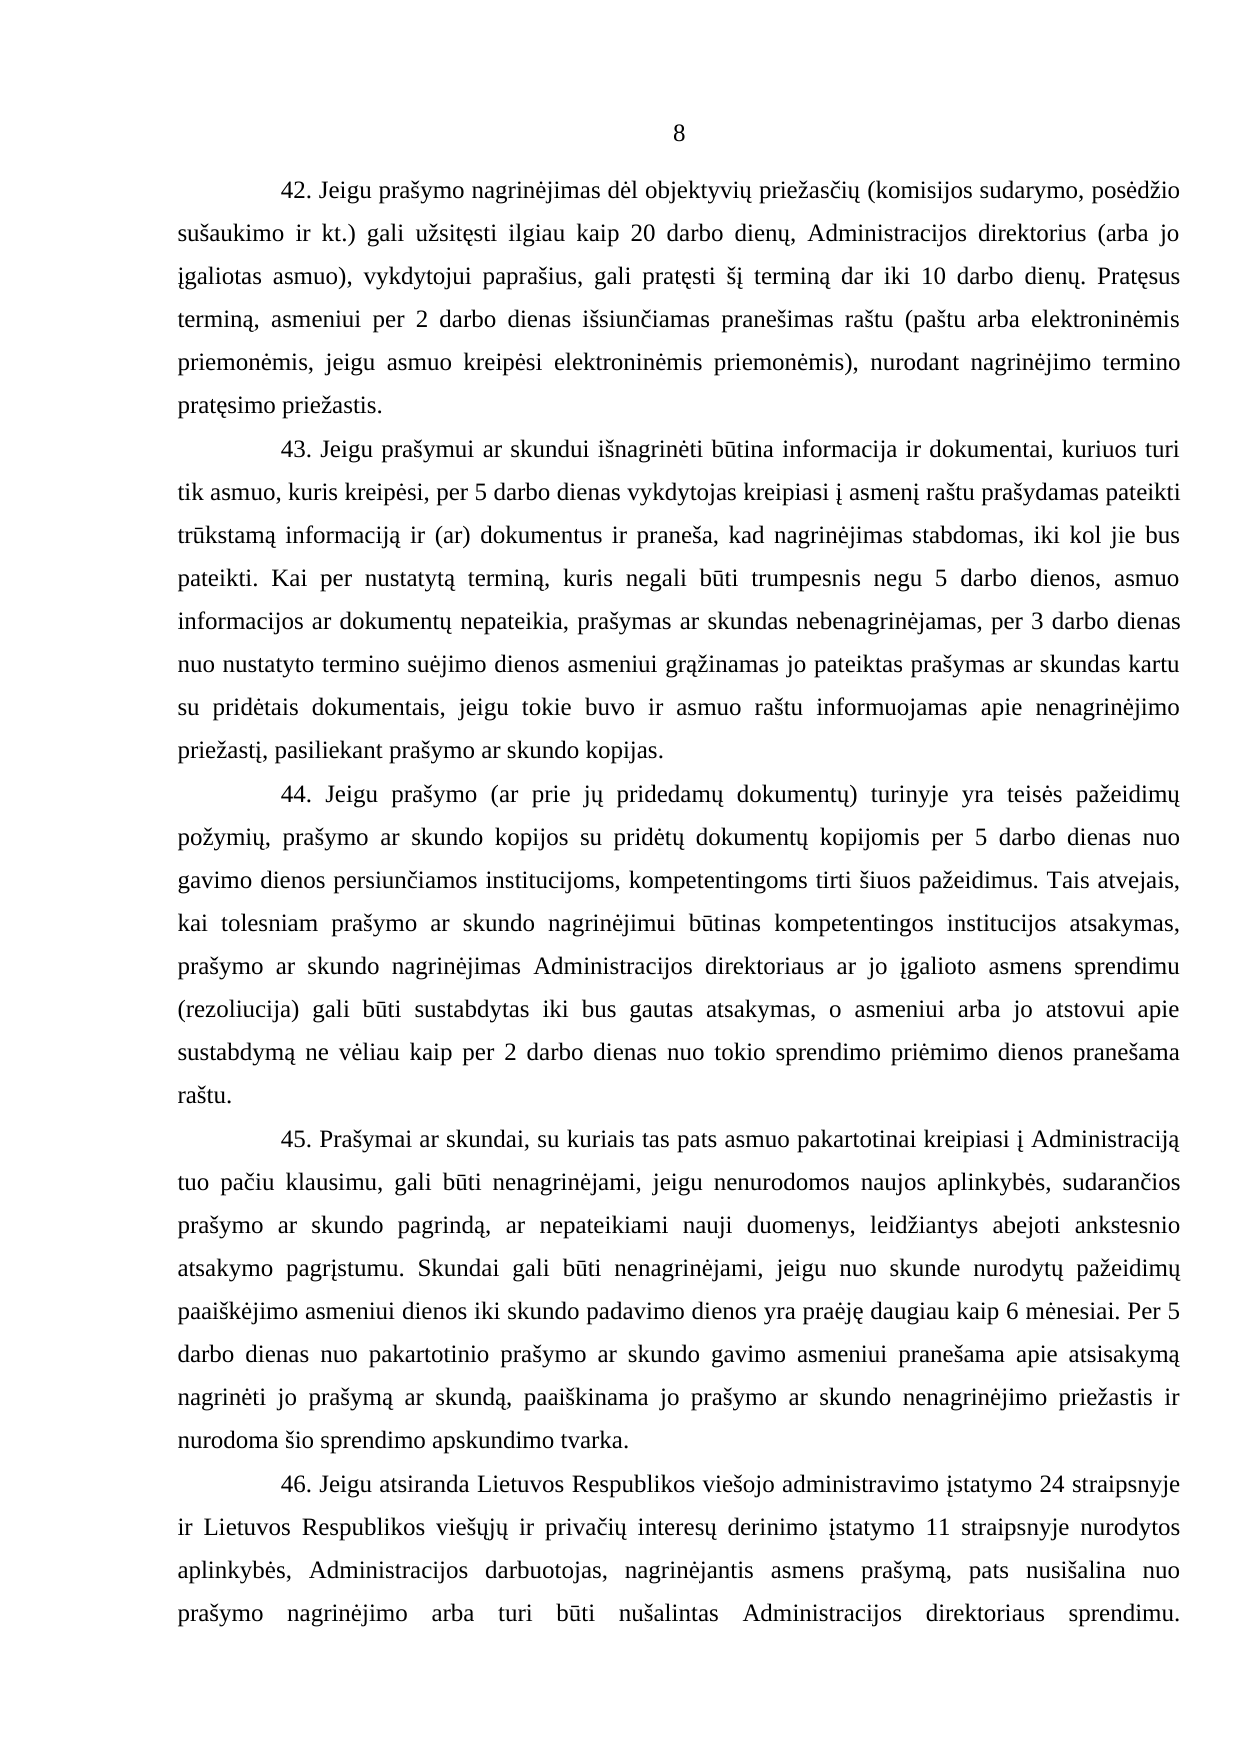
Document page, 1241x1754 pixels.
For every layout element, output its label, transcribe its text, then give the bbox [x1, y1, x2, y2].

text 46. Jeigu atsiranda Lietuvos Respublikos viešojo administravimo įstatymo 24 straipsnyje ir Lietuvos Respublikos viešųjų ir privačių interesų derinimo įstatymo 11 straipsnyje nurodytos aplinkybės, Administracijos darbuotojas, nagrinėjantis asmens prašymą, pats nusišalina nuo prašymo nagrinėjimo arba turi būti nušalintas Administracijos direktoriaus sprendimu. [177, 1469, 1181, 1627]
text 42. Jeigu prašymo nagrinėjimas dėl objektyvių priežasčių (komisijos sudarymo, posėdžio sušaukimo ir kt.) gali užsitęsti ilgiau kaip 20 darbo dienų, Administracijos direktorius (arba jo įgaliotas asmuo), vykdytojui paprašius, gali pratęsti šį terminą dar iki 10 darbo dienų. Pratęsus terminą, asmeniui per 2 darbo dienas išsiunčiamas pranešimas raštu (paštu arba elektroninėmis priemonėmis, jeigu asmuo kreipėsi elektroninėmis priemonėmis), nurodant nagrinėjimo termino pratęsimo priežastis. [177, 175, 1181, 419]
text 43. Jeigu prašymui ar skundui išnagrinėti būtina informacija ir dokumentai, kuriuos turi tik asmuo, kuris kreipėsi, per 5 darbo dienas vykdytojas kreipiasi į asmenį raštu prašydamas pateikti trūkstamą informaciją ir (ar) dokumentus ir praneša, kad nagrinėjimas stabdomas, iki kol jie bus pateikti. Kai per nustatytą terminą, kuris negali būti trumpesnis negu 5 darbo dienos, asmuo informacijos ar dokumentų nepateikia, prašymas ar skundas nebenagrinėjamas, per 3 darbo dienas nuo nustatyto termino suėjimo dienos asmeniui grąžinamas jo pateiktas prašymas ar skundas kartu su pridėtais dokumentais, jeigu tokie buvo ir asmuo raštu informuojamas apie nenagrinėjimo priežastį, pasiliekant prašymo ar skundo kopijas. [177, 434, 1181, 764]
text 44. Jeigu prašymo (ar prie jų pridedamų dokumentų) turinyje yra teisės pažeidimų požymių, prašymo ar skundo kopijos su pridėtų dokumentų kopijomis per 5 darbo dienas nuo gavimo dienos persiunčiamos institucijoms, kompetentingoms tirti šiuos pažeidimus. Tais atvejais, kai tolesniam prašymo ar skundo nagrinėjimui būtinas kompetentingos institucijos atsakymas, prašymo ar skundo nagrinėjimas Administracijos direktoriaus ar jo įgalioto asmens sprendimu (rezoliucija) gali būti sustabdytas iki bus gautas atsakymas, o asmeniui arba jo atstovui apie sustabdymą ne vėliau kaip per 2 darbo dienas nuo tokio sprendimo priėmimo dienos pranešama raštu. [177, 779, 1181, 1109]
text 45. Prašymai ar skundai, su kuriais tas pats asmuo pakartotinai kreipiasi į Administraciją tuo pačiu klausimu, gali būti nenagrinėjami, jeigu nenurodomos naujos aplinkybės, sudarančios prašymo ar skundo pagrindą, ar nepateikiami nauji duomenys, leidžiantys abejoti ankstesnio atsakymo pagrįstumu. Skundai gali būti nenagrinėjami, jeigu nuo skunde nurodytų pažeidimų paaiškėjimo asmeniui dienos iki skundo padavimo dienos yra praėję daugiau kaip 6 mėnesiai. Per 5 darbo dienas nuo pakartotinio prašymo ar skundo gavimo asmeniui pranešama apie atsisakymą nagrinėti jo prašymą ar skundą, paaiškinama jo prašymo ar skundo nenagrinėjimo priežastis ir nurodoma šio sprendimo apskundimo tvarka. [177, 1124, 1181, 1454]
